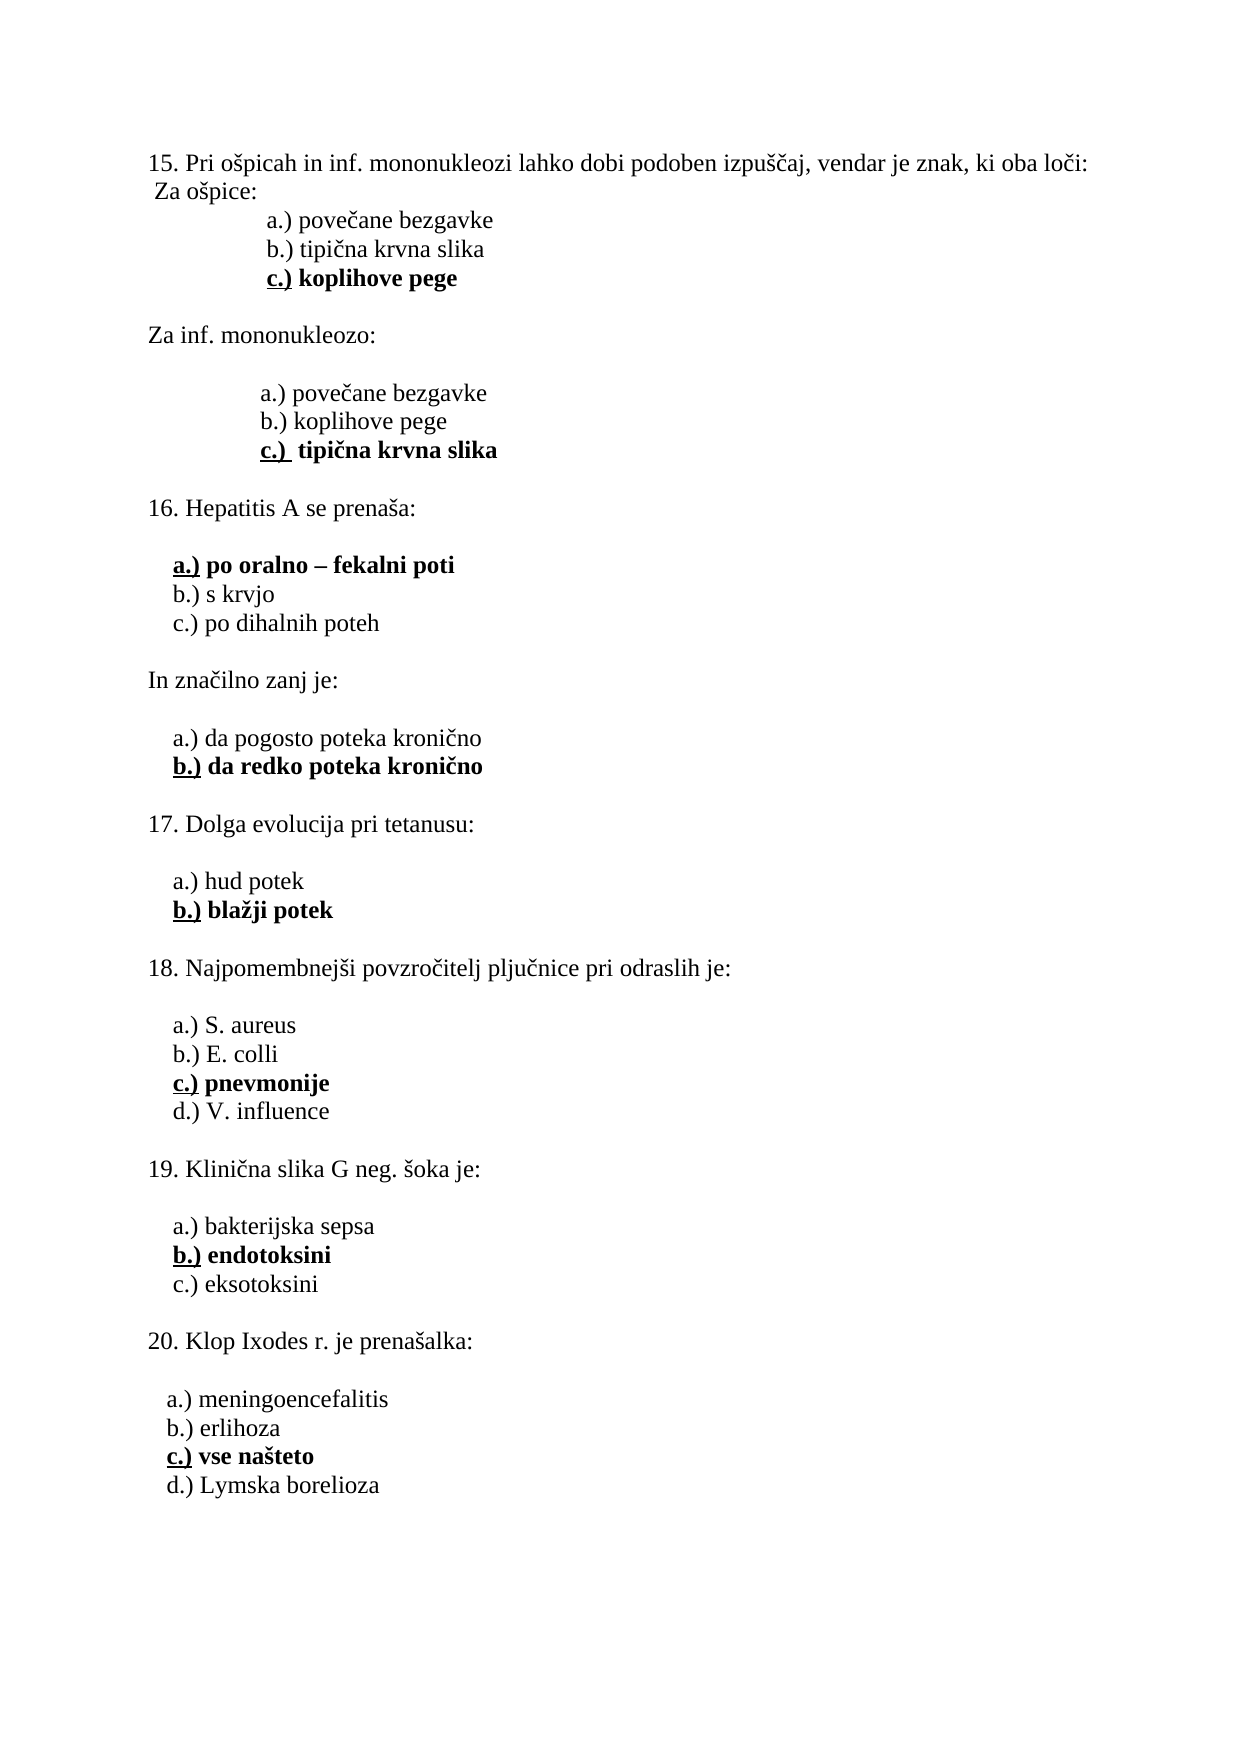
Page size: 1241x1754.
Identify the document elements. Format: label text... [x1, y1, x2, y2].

text a.) povečane bezgavke [148, 205, 1093, 234]
text b.) E. colli [148, 1039, 1093, 1068]
text d.) Lymska borelioza [148, 1470, 1093, 1499]
text 18. Najpomembnejši povzročitelj pljučnice pri odraslih je: [148, 953, 1093, 981]
text a.) da pogosto poteka kronično [148, 723, 1093, 751]
text a.) po oralno – fekalni poti [148, 550, 1093, 579]
text a.) meningoencefalitis [148, 1384, 1093, 1413]
text 15. Pri ošpicah in inf. mononukleozi lahko dobi podoben izpuščaj, vendar je znak, ki oba loči: [148, 148, 1093, 176]
text a.) bakterijska sepsa [148, 1211, 1093, 1240]
text In značilno zanj je: [148, 665, 1093, 694]
text d.) V. influence [148, 1096, 1093, 1125]
text b.) endotoksini [148, 1240, 1093, 1269]
text 17. Dolga evolucija pri tetanusu: [148, 809, 1093, 838]
text Za inf. mononukleozo: [148, 320, 1093, 349]
text b.) koplihove pege [260, 406, 1093, 435]
text 19. Klinična slika G neg. šoka je: [148, 1154, 1093, 1183]
text c.) pnevmonije [148, 1068, 1093, 1096]
text 16. Hepatitis A se prenaša: [148, 493, 1093, 521]
text c.) vse našteto [148, 1441, 1093, 1470]
text c.) eksotoksini [148, 1269, 1093, 1298]
text b.) da redko poteka kronično [148, 751, 1093, 780]
text 20. Klop Ixodes r. je prenašalka: [148, 1326, 1093, 1355]
list tipična krvna slika [260, 435, 1093, 464]
text a.) hud potek [148, 866, 1093, 895]
text Za ošpice: [148, 176, 1093, 205]
text b.) blažji potek [148, 895, 1093, 924]
text c.) koplihove pege [148, 263, 1093, 291]
text b.) s krvjo [148, 579, 1093, 608]
text b.) tipična krvna slika [148, 234, 1093, 263]
text a.) povečane bezgavke [260, 378, 1093, 406]
text b.) erlihoza [148, 1413, 1093, 1441]
text c.) po dihalnih poteh [148, 608, 1093, 636]
text a.) S. aureus [148, 1010, 1093, 1039]
